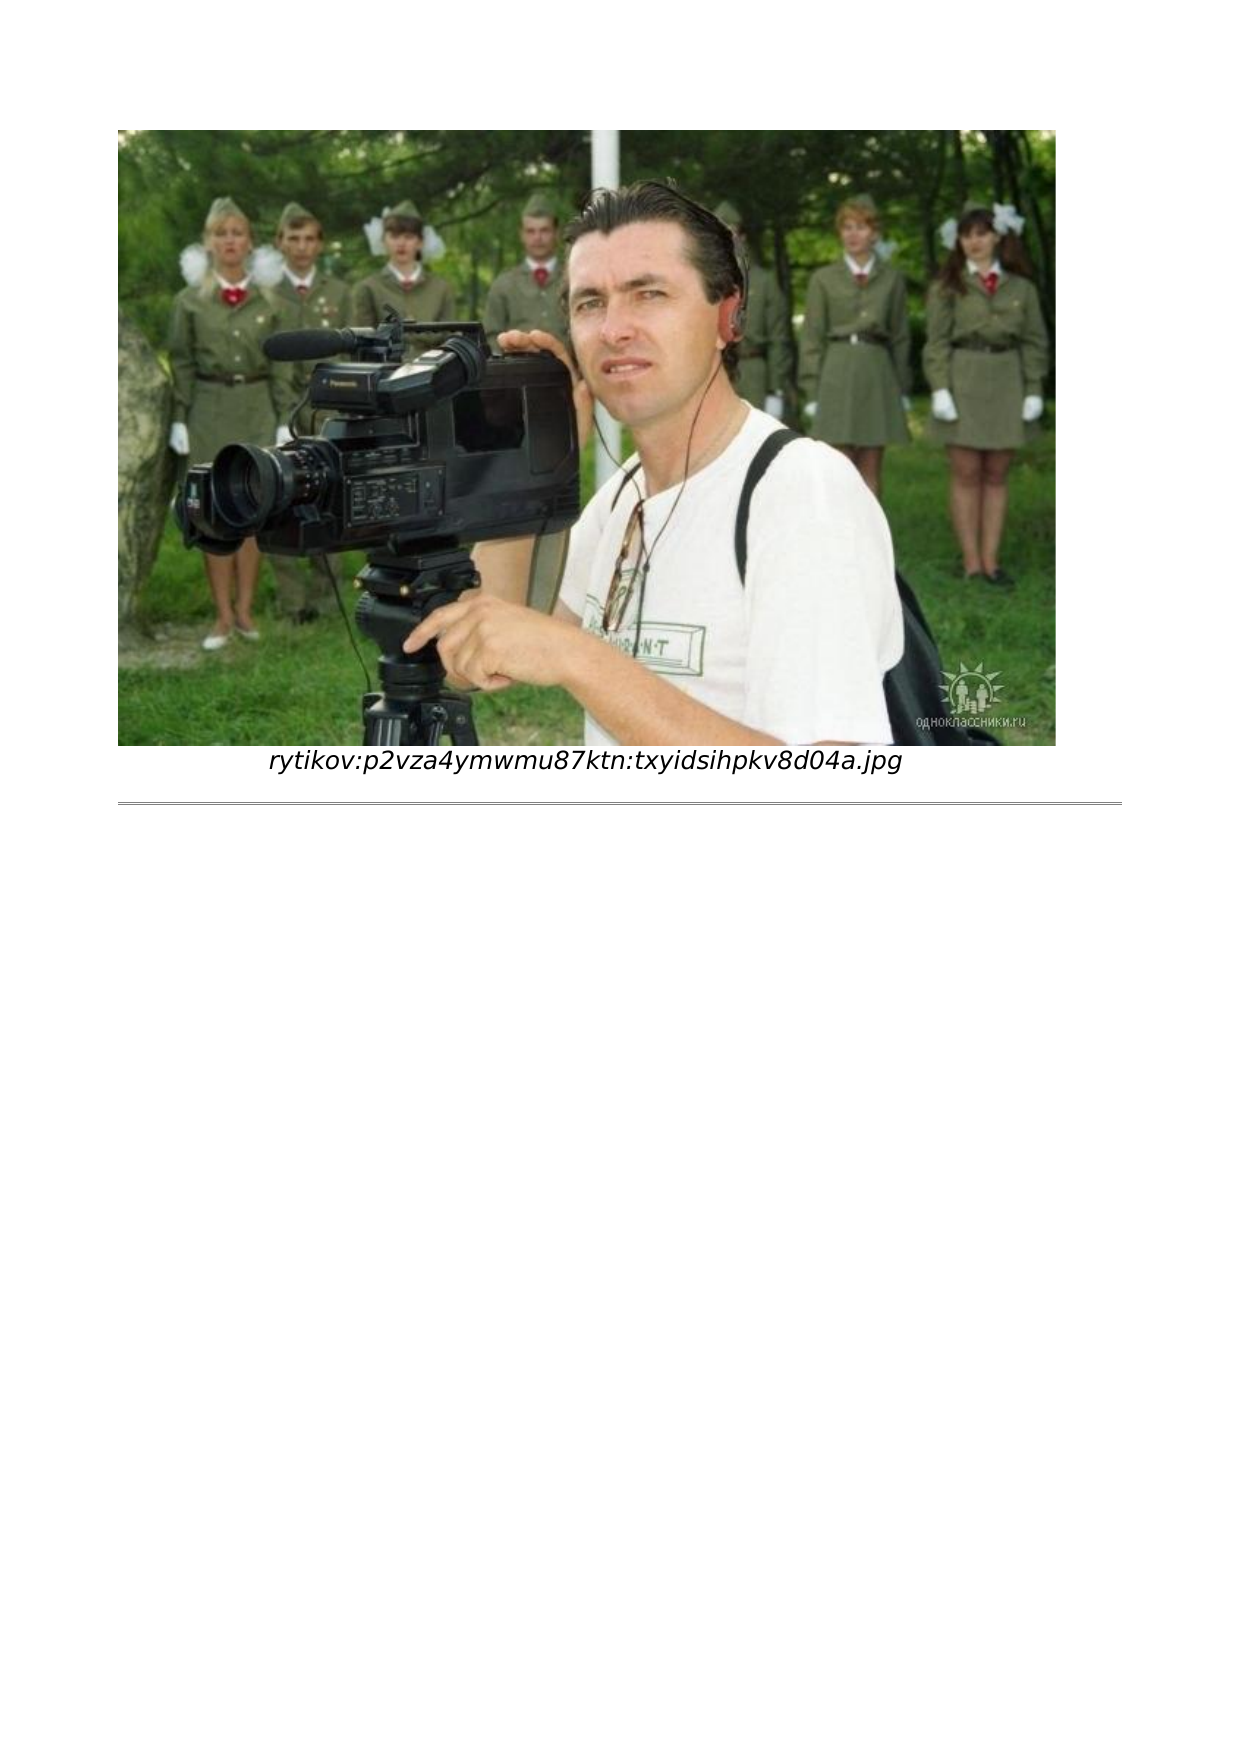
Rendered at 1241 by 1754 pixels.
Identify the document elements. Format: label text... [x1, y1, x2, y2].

picture [118, 130, 1056, 746]
text rytikov:p2vza4ymwmu87ktn:txyidsihpkv8d04a.jpg [118, 746, 1056, 775]
